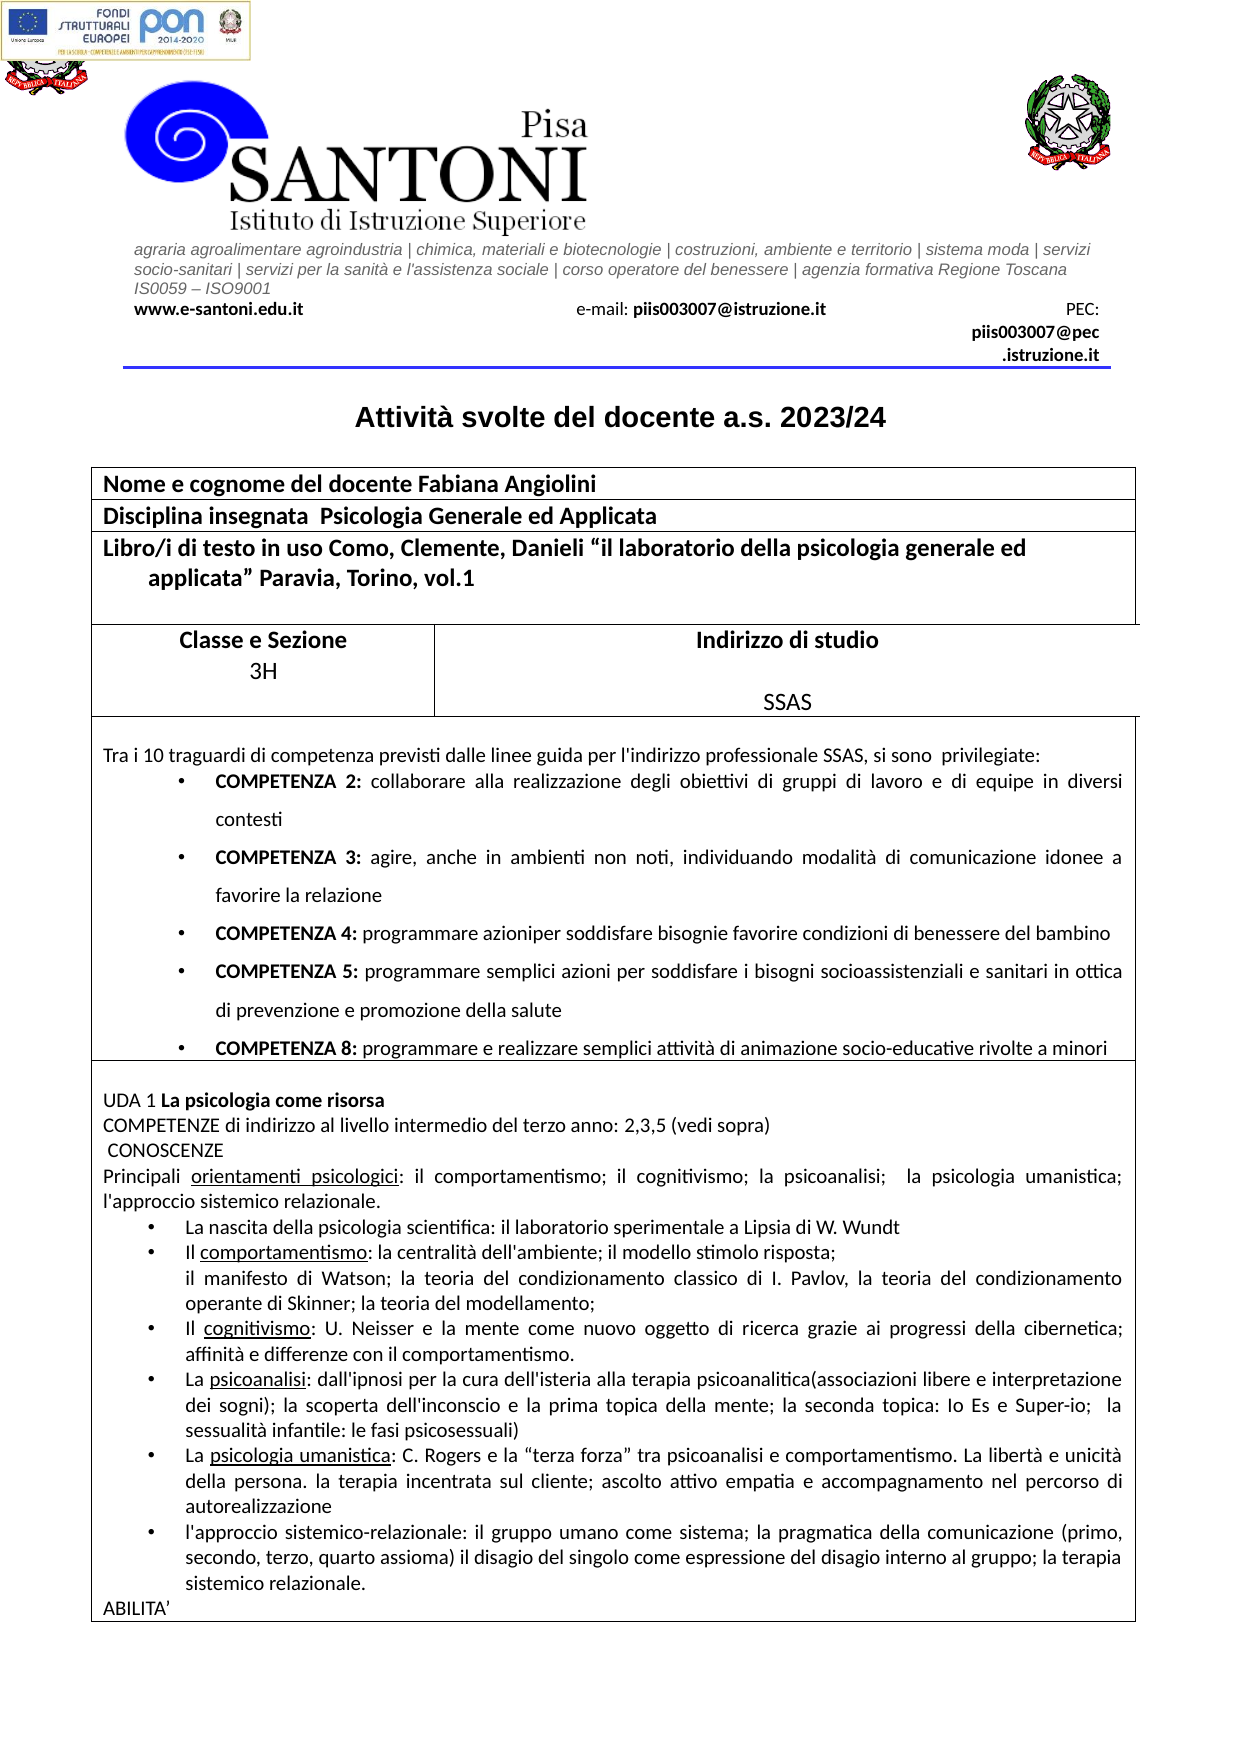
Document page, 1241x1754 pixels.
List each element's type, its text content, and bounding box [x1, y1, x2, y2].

table_cell [1136, 1060, 1140, 1621]
table_cell www.e-santoni.edu.it [123, 298, 445, 366]
table_cell [1136, 499, 1140, 531]
table_cell [1136, 531, 1140, 624]
table_cell Tra i 10 traguardi di competenza previsti dalle linee guida per l'indirizzo professionale SSAS, si sono privilegiate: COMPETENZA 2: collaborare alla realizzazione degli obiettivi di gruppi di lavoro e di equipe in diversi contesti COMPETENZA 3: agire, anche in ambienti non noti, individuando modalità di comunicazione idonee a favorire la relazione COMPETENZA 4: programmare azioniper soddisfare bisognie favorire condizioni di benessere del bambino COMPETENZA 5: programmare semplici azioni per soddisfare i bisogni socioassistenziali e sanitari in ottica di prevenzione e promozione della salute COMPETENZA 8: programmare e realizzare semplici attività di animazione socio-educative rivolte a minori [92, 717, 178, 1060]
table_cell Libro/i di testo in uso Como, Clemente, Danieli “il laboratorio della psicologia generale ed applicata” Paravia, Torino, vol.1 [92, 532, 1135, 624]
table_cell e-mail: piis003007@istruzione.it [445, 298, 957, 366]
table_header [107, 75, 118, 240]
table_cell PEC: piis003007@pec.istruzione.it [958, 298, 969, 366]
table_header [741, 75, 753, 240]
table_cell UDA 1 La psicologia come risorsa COMPETENZE di indirizzo al livello intermedio del terzo anno: 2,3,5 (vedi sopra) CONOSCENZE Principali orientamenti psicologici: il comportamentismo; il cognitivismo; la psicoanalisi; la psicologia umanistica; l'approccio sistemico relazionale. La nascita della psicologia scientifica: il laboratorio sperimentale a Lipsia di W. Wundt Il comportamentismo: la centralità dell'ambiente; il modello stimolo risposta; il manifesto di Watson; la teoria del condizionamento classico di I. Pavlov, la teoria del condizionamento operante di Skinner; la teoria del modellamento; Il cognitivismo: U. Neisser e la mente come nuovo oggetto di ricerca grazie ai progressi della cibernetica; affinità e differenze con il comportamentismo. La psicoanalisi: dall'ipnosi per la cura dell'isteria alla terapia psicoanalitica(associazioni libere e interpretazione dei sogni); la scoperta dell'inconscio e la prima topica della mente; la seconda topica: Io Es e Super-io; la sessualità infantile: le fasi psicosessuali) La psicologia umanistica: C. Rogers e la “terza forza” tra psicoanalisi e comportamentismo. La libertà e unicità della persona. la terapia incentrata sul cliente; ascolto attivo empatia e accompagnamento nel percorso di autorealizzazione l'approccio sistemico-relazionale: il gruppo umano come sistema; la pragmatica della comunicazione (primo, secondo, terzo, quarto assioma) il disagio del singolo come espressione del disagio interno al gruppo; la terapia sistemico relazionale. ABILITA’ [92, 1061, 1135, 1621]
table_cell [107, 240, 123, 298]
table_header [1012, 75, 1111, 240]
picture [0, 0, 251, 96]
table_cell [107, 298, 123, 366]
table_header Nome e cognome del docente Fabiana Angiolini [92, 468, 1135, 499]
text Attività svolte del docente a.s. 2023/24 [118, 399, 1122, 433]
table_cell [1136, 717, 1140, 1060]
table_cell Indirizzo di studio SSAS [435, 625, 1140, 716]
table_cell PEC: piis003007@pec.istruzione.it [1099, 298, 1111, 366]
table_header [1136, 467, 1140, 499]
picture [119, 75, 593, 240]
table_header [753, 75, 1012, 240]
picture [1023, 74, 1111, 171]
table_cell Classe e Sezione 3H [92, 625, 434, 716]
table_cell Disciplina insegnata Psicologia Generale ed Applicata [92, 500, 1135, 531]
